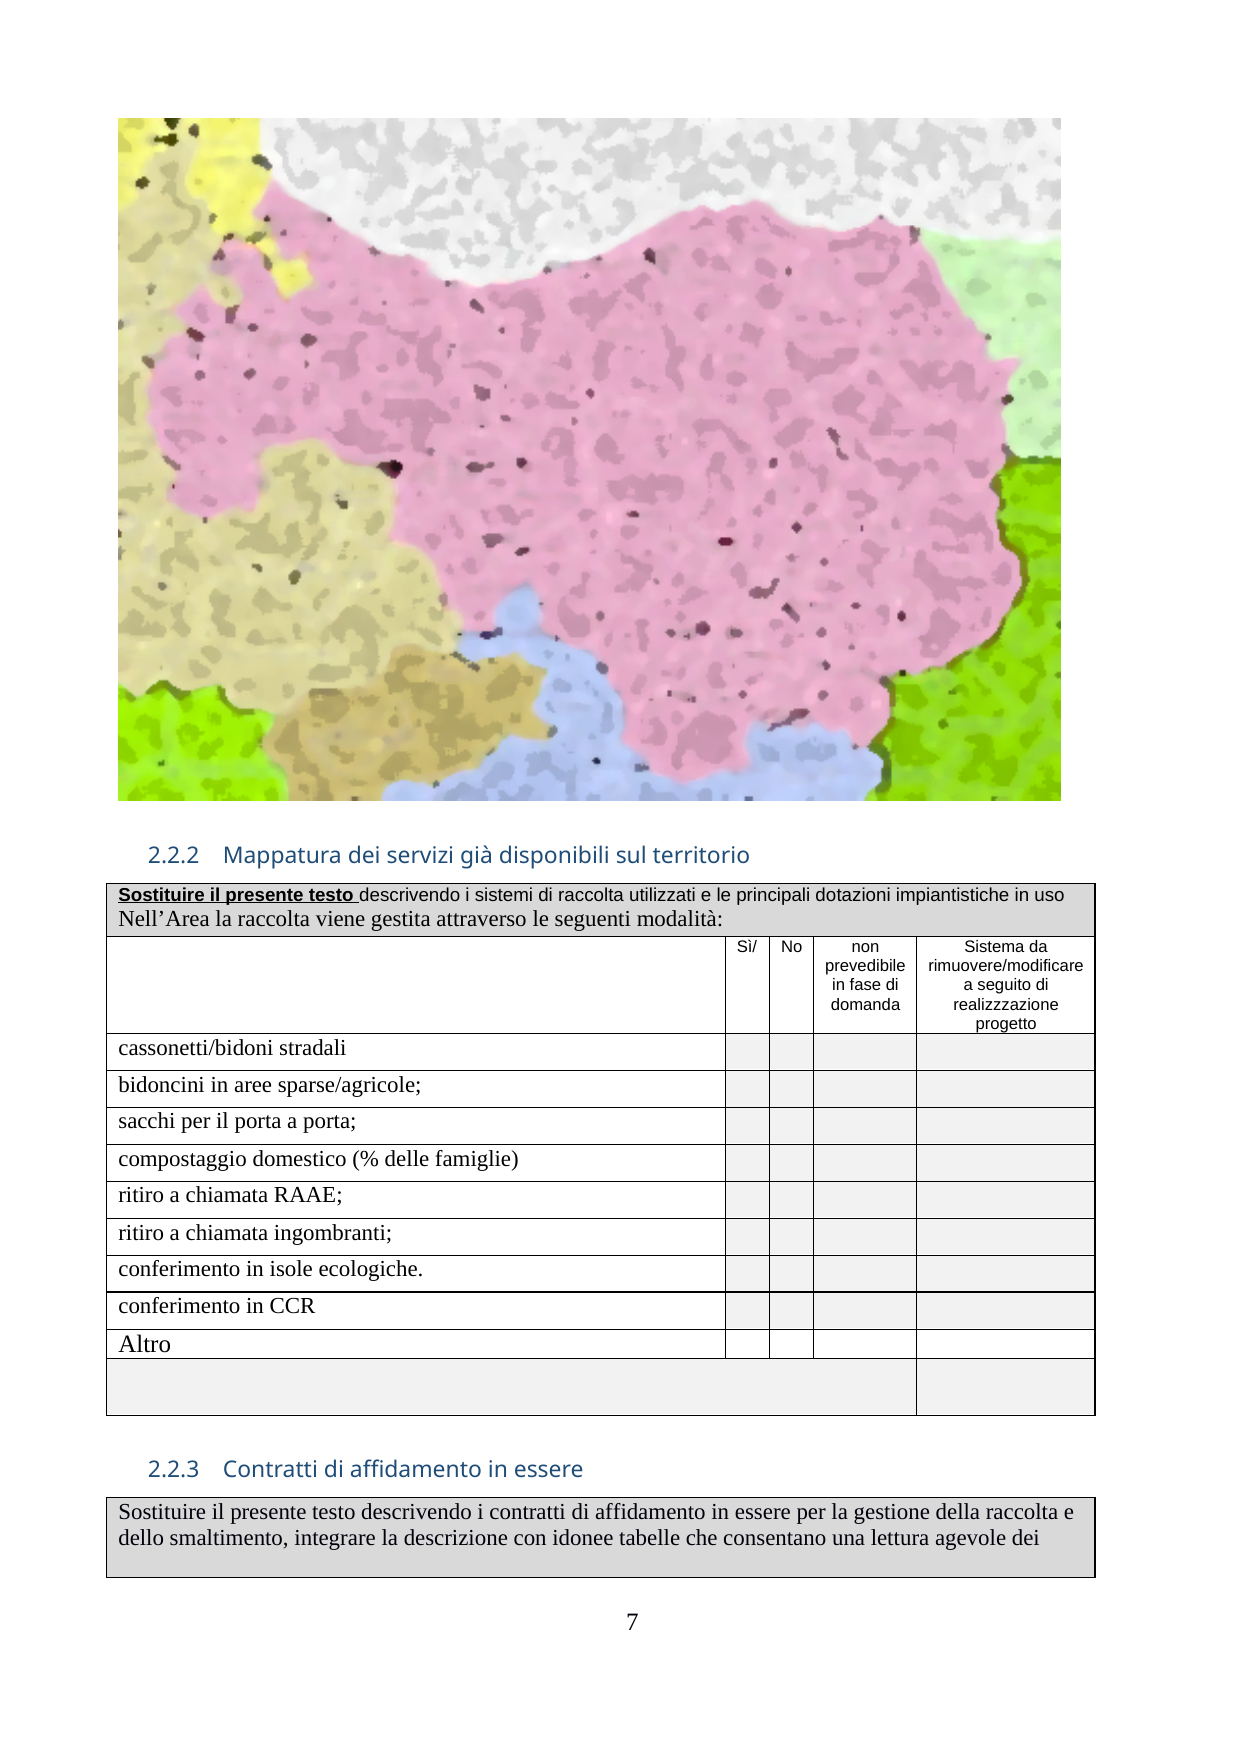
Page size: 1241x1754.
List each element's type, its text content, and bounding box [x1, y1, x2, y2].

table_cell ritiro a chiamata ingombranti; [107, 1219, 725, 1254]
table_cell [917, 1359, 1094, 1414]
table_cell [726, 1071, 769, 1107]
subtitle Contratti di affidamento in essere [148, 1453, 1146, 1484]
table_cell [917, 1034, 1094, 1069]
table_cell [770, 1293, 813, 1328]
table_cell No [770, 937, 813, 1033]
table_cell [770, 1256, 813, 1291]
table_cell [726, 1330, 769, 1358]
table_cell [770, 1219, 813, 1254]
table_cell [917, 1182, 1094, 1217]
table_cell [917, 1256, 1094, 1291]
table_cell [917, 1330, 1094, 1358]
table_cell [917, 1071, 1094, 1107]
table_cell [917, 1219, 1094, 1254]
table_cell [814, 1071, 916, 1107]
table_cell non prevedibile in fase di domanda [814, 937, 916, 1033]
table_cell [726, 1219, 769, 1254]
table_header Sostituire il presente testo descrivendo i sistemi di raccolta utilizzati e le principali dotazioni impiantistiche in uso Nell’Area la raccolta viene gestita attraverso le seguenti modalità: [107, 884, 1094, 936]
table_cell [814, 1034, 916, 1069]
table_cell [726, 1182, 769, 1217]
table_header Sostituire il presente testo descrivendo i contratti di affidamento in essere per la gestione della raccolta e dello smaltimento, integrare la descrizione con idonee tabelle che consentano una lettura agevole dei [107, 1498, 1094, 1577]
table_cell [770, 1071, 813, 1107]
table_cell [770, 1330, 813, 1358]
table_cell [814, 1182, 916, 1217]
table_cell Sì/ [726, 937, 769, 1033]
table_cell [814, 1219, 916, 1254]
table_cell [917, 1108, 1094, 1143]
table_cell cassonetti/bidoni stradali [107, 1034, 725, 1069]
subtitle Mappatura dei servizi già disponibili sul territorio [148, 839, 1146, 870]
table_cell [726, 1256, 769, 1291]
table_cell sacchi per il porta a porta; [107, 1108, 725, 1143]
table_cell [814, 1256, 916, 1291]
table_cell [814, 1330, 916, 1358]
table_cell [814, 1293, 916, 1328]
table_cell [107, 937, 725, 1033]
table_cell [917, 1145, 1094, 1181]
table_cell bidoncini in aree sparse/agricole; [107, 1071, 725, 1107]
table_cell [814, 1108, 916, 1143]
table_cell [726, 1145, 769, 1181]
table_cell [726, 1034, 769, 1069]
table_cell [107, 1359, 916, 1414]
table_cell [726, 1108, 769, 1143]
table_cell ritiro a chiamata RAAE; [107, 1182, 725, 1217]
table_cell [726, 1293, 769, 1328]
table_cell [814, 1145, 916, 1181]
table_cell Sistema da rimuovere/modificare a seguito di realizzzazione progetto [917, 937, 1094, 1033]
table_cell [770, 1108, 813, 1143]
table_cell Altro [107, 1330, 725, 1358]
table_cell [917, 1293, 1094, 1328]
table_cell conferimento in isole ecologiche. [107, 1256, 725, 1291]
table_cell compostaggio domestico (% delle famiglie) [107, 1145, 725, 1181]
table_cell [770, 1182, 813, 1217]
table_cell conferimento in CCR [107, 1293, 725, 1328]
table_cell [770, 1145, 813, 1181]
table_cell [770, 1034, 813, 1069]
picture [118, 118, 1061, 801]
